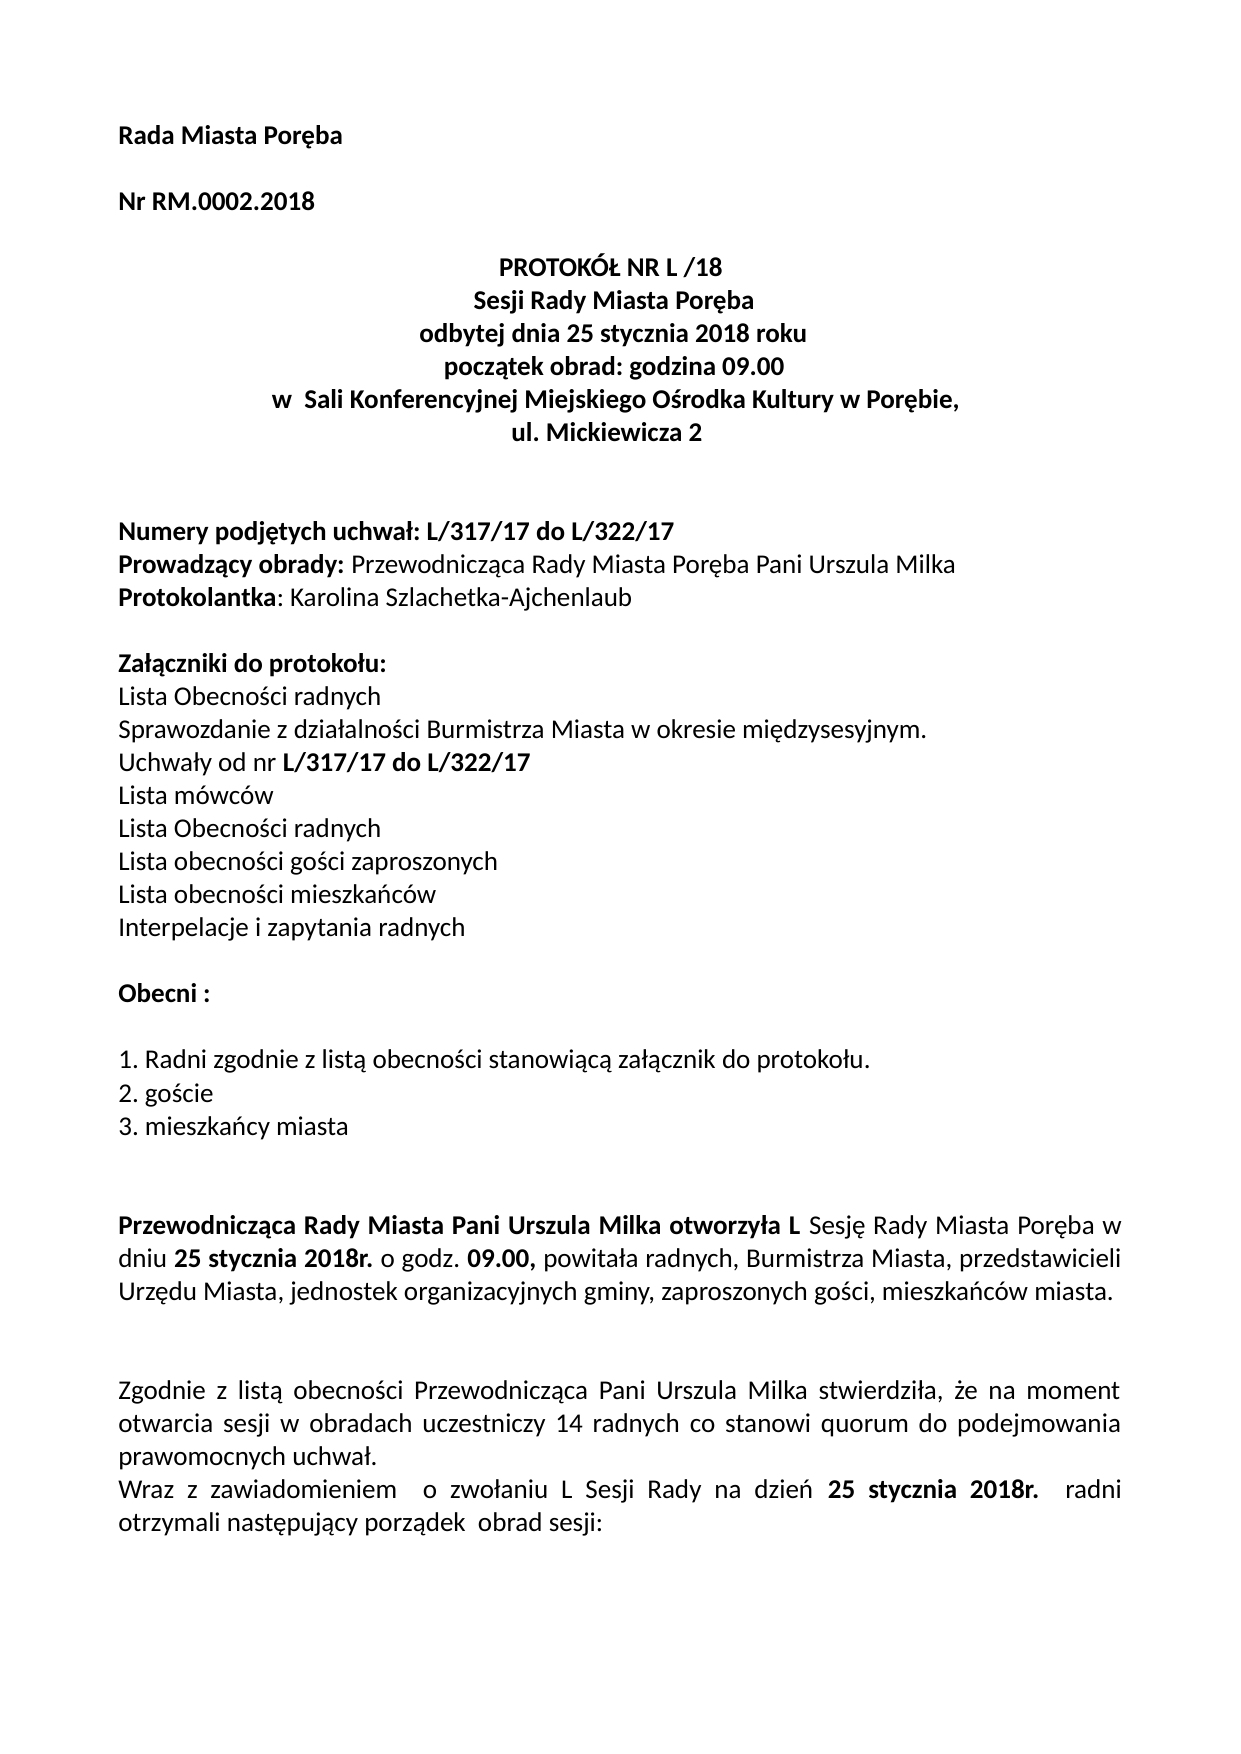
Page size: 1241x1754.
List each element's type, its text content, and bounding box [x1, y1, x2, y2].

text Lista obecności mieszkańców [118, 878, 1122, 911]
text Przewodnicząca Rady Miasta Pani Urszula Milka otworzyła L Sesję Rady Miasta Poręba w dniu 25 stycznia 2018r. o godz. 09.00, powitała radnych, Burmistrza Miasta, przedstawicieli Urzędu Miasta, jednostek organizacyjnych gminy, zaproszonych gości, mieszkańców miasta. [118, 1208, 1122, 1307]
title Rada Miasta Poręba [118, 118, 1122, 151]
text Załączniki do protokołu: [118, 646, 1122, 679]
text Lista Obecności radnych [118, 679, 1122, 712]
text w Sali Konferencyjnej Miejskiego Ośrodka Kultury w Porębie, [192, 382, 1122, 415]
title PROTOKÓŁ NR L /18 [413, 250, 1122, 283]
text Wraz z zawiadomieniem o zwołaniu L Sesji Rady na dzień 25 stycznia 2018r. radni otrzymali następujący porządek obrad sesji: [118, 1472, 1122, 1538]
text Interpelacje i zapytania radnych [118, 911, 1122, 944]
text Lista obecności gości zaproszonych [118, 844, 1122, 878]
text początek obrad: godzina 09.00 [339, 349, 1122, 382]
text Sprawozdanie z działalności Burmistrza Miasta w okresie międzysesyjnym. [118, 712, 1122, 746]
text 3. mieszkańcy miasta [118, 1109, 1122, 1142]
text Zgodnie z listą obecności Przewodnicząca Pani Urszula Milka stwierdziła, że na moment otwarcia sesji w obradach uczestniczy 14 radnych co stanowi quorum do podejmowania prawomocnych uchwał. [118, 1373, 1122, 1472]
text Sesji Rady Miasta Poręba [118, 283, 1122, 316]
text ul. Mickiewicza 2 [413, 415, 1122, 448]
text Protokolantka: Karolina Szlachetka-Ajchenlaub [118, 580, 1122, 613]
text Uchwały od nr L/317/17 do L/322/17 [118, 746, 1122, 778]
text Numery podjętych uchwał: L/317/17 do L/322/17 [118, 514, 1122, 547]
text Obecni : [118, 977, 1122, 1010]
title Nr RM.0002.2018 [118, 184, 1122, 217]
text 2. goście [118, 1076, 1122, 1109]
text Lista Obecności radnych [118, 812, 1122, 844]
text Prowadzący obrady: Przewodnicząca Rady Miasta Poręba Pani Urszula Milka [118, 547, 1122, 580]
text odbytej dnia 25 stycznia 2018 roku [339, 316, 1122, 349]
text 1. Radni zgodnie z listą obecności stanowiącą załącznik do protokołu. [118, 1043, 1122, 1076]
text Lista mówców [118, 778, 1122, 812]
